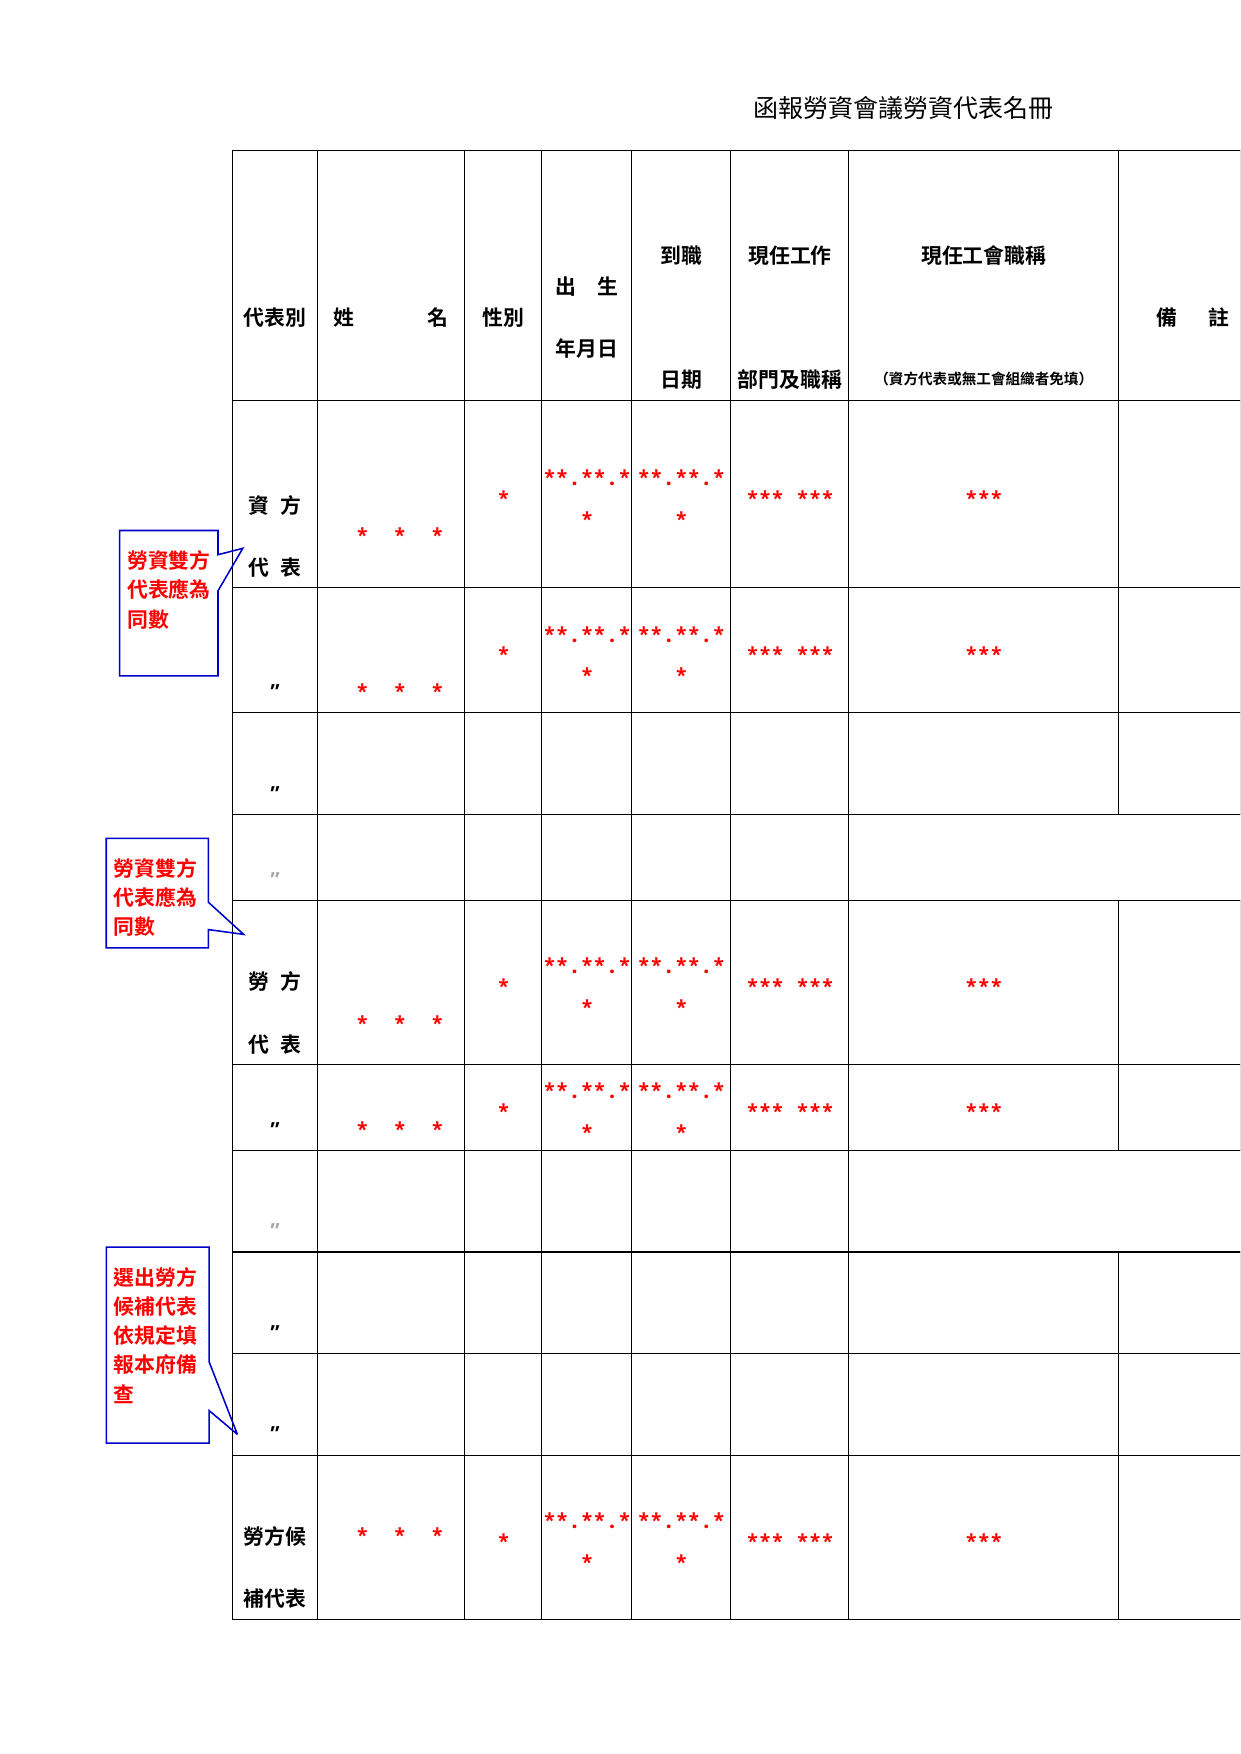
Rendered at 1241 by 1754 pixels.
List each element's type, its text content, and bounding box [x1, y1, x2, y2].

table_cell * * * [318, 401, 464, 587]
table_cell [1119, 1456, 1240, 1618]
table_cell 代表別 [233, 151, 317, 400]
table_cell ” [233, 588, 317, 712]
table_cell [849, 713, 1118, 814]
table_cell **.**.** [542, 401, 631, 587]
table_cell [731, 713, 848, 814]
table_cell *** *** [731, 401, 848, 587]
table_cell [1119, 1253, 1240, 1353]
table_cell [1119, 1354, 1240, 1454]
table_cell **.**.** [542, 1065, 631, 1150]
table_cell [1119, 588, 1240, 712]
table_cell [1118, 815, 1240, 900]
table_cell [542, 1354, 631, 1454]
table_cell *** [849, 588, 1118, 712]
table_cell *** *** [731, 1065, 848, 1150]
table_cell **.**.** [632, 1456, 730, 1618]
table_cell [1119, 901, 1240, 1064]
table_cell [731, 1354, 848, 1454]
table_cell *** [849, 1456, 1118, 1618]
table_cell *** *** [731, 901, 848, 1064]
table_cell [318, 713, 464, 814]
table_cell [318, 1151, 464, 1251]
table_cell 姓 名 [318, 151, 464, 400]
table_cell * [465, 1456, 541, 1618]
table_cell [542, 1253, 631, 1353]
table_cell **.**.** [542, 588, 631, 712]
table_cell [542, 815, 631, 900]
table_cell * [465, 588, 541, 712]
table_cell [542, 713, 631, 814]
table_cell [849, 1151, 1118, 1251]
table_cell * * * [318, 1065, 464, 1150]
table_cell * [465, 401, 541, 587]
table_cell ” [233, 713, 317, 814]
table_cell 勞 方 代 表 [233, 901, 317, 1064]
table_cell 到職 日期 [632, 151, 730, 400]
table_cell [318, 815, 464, 900]
table_cell [849, 1354, 1118, 1454]
table_cell **.**.** [542, 1456, 631, 1618]
table_cell ” [233, 1354, 317, 1454]
table_cell [318, 1354, 464, 1454]
table_cell [465, 1253, 541, 1353]
table_cell [849, 1253, 1118, 1353]
table_cell *** [849, 401, 1118, 587]
table_cell ” [233, 1253, 317, 1353]
table_cell [1118, 1151, 1240, 1251]
table_cell [731, 1151, 848, 1251]
table_cell **.**.** [632, 588, 730, 712]
table_cell [318, 1253, 464, 1353]
table_cell *** *** [731, 1456, 848, 1618]
table_cell 備 註 [1119, 151, 1240, 400]
table_cell *** [849, 901, 1118, 1064]
table_cell *** *** [731, 588, 848, 712]
table_cell **.**.** [632, 1065, 730, 1150]
table_cell [465, 815, 541, 900]
table_cell [465, 1354, 541, 1454]
table_cell * * * [318, 588, 464, 712]
table_cell [731, 815, 848, 900]
table_cell [542, 1151, 631, 1251]
table_cell **.**.** [542, 901, 631, 1064]
table_cell 現任工會職稱 （資方代表或無工會組織者免填） [849, 151, 1118, 400]
table_cell * * * [318, 901, 464, 1064]
table_cell 勞方候補代表 [233, 1456, 317, 1618]
table_cell ” [233, 815, 317, 900]
table_cell * [465, 901, 541, 1064]
table_cell ” [233, 1151, 317, 1251]
table_cell *** [849, 1065, 1118, 1150]
table_cell 出 生 年月日 [542, 151, 631, 400]
table_cell 資 方 代 表 [233, 401, 317, 587]
table_cell [1119, 1065, 1240, 1150]
table_cell [465, 713, 541, 814]
table_cell [632, 815, 730, 900]
table_cell **.**.** [632, 901, 730, 1064]
table_cell * * * [318, 1456, 464, 1618]
table_cell **.**.** [632, 401, 730, 587]
table_cell [731, 1253, 848, 1353]
table_cell [632, 1151, 730, 1251]
table_cell [849, 815, 1118, 900]
table_cell [632, 713, 730, 814]
table_cell 性別 [465, 151, 541, 400]
table_cell * [465, 1065, 541, 1150]
table_cell [632, 1354, 730, 1454]
table_cell [1119, 401, 1240, 587]
table_cell 現任工作 部門及職稱 [731, 151, 848, 400]
table_cell [632, 1253, 730, 1353]
table_cell [465, 1151, 541, 1251]
table_cell ” [233, 1065, 317, 1150]
table_cell [1119, 713, 1240, 814]
